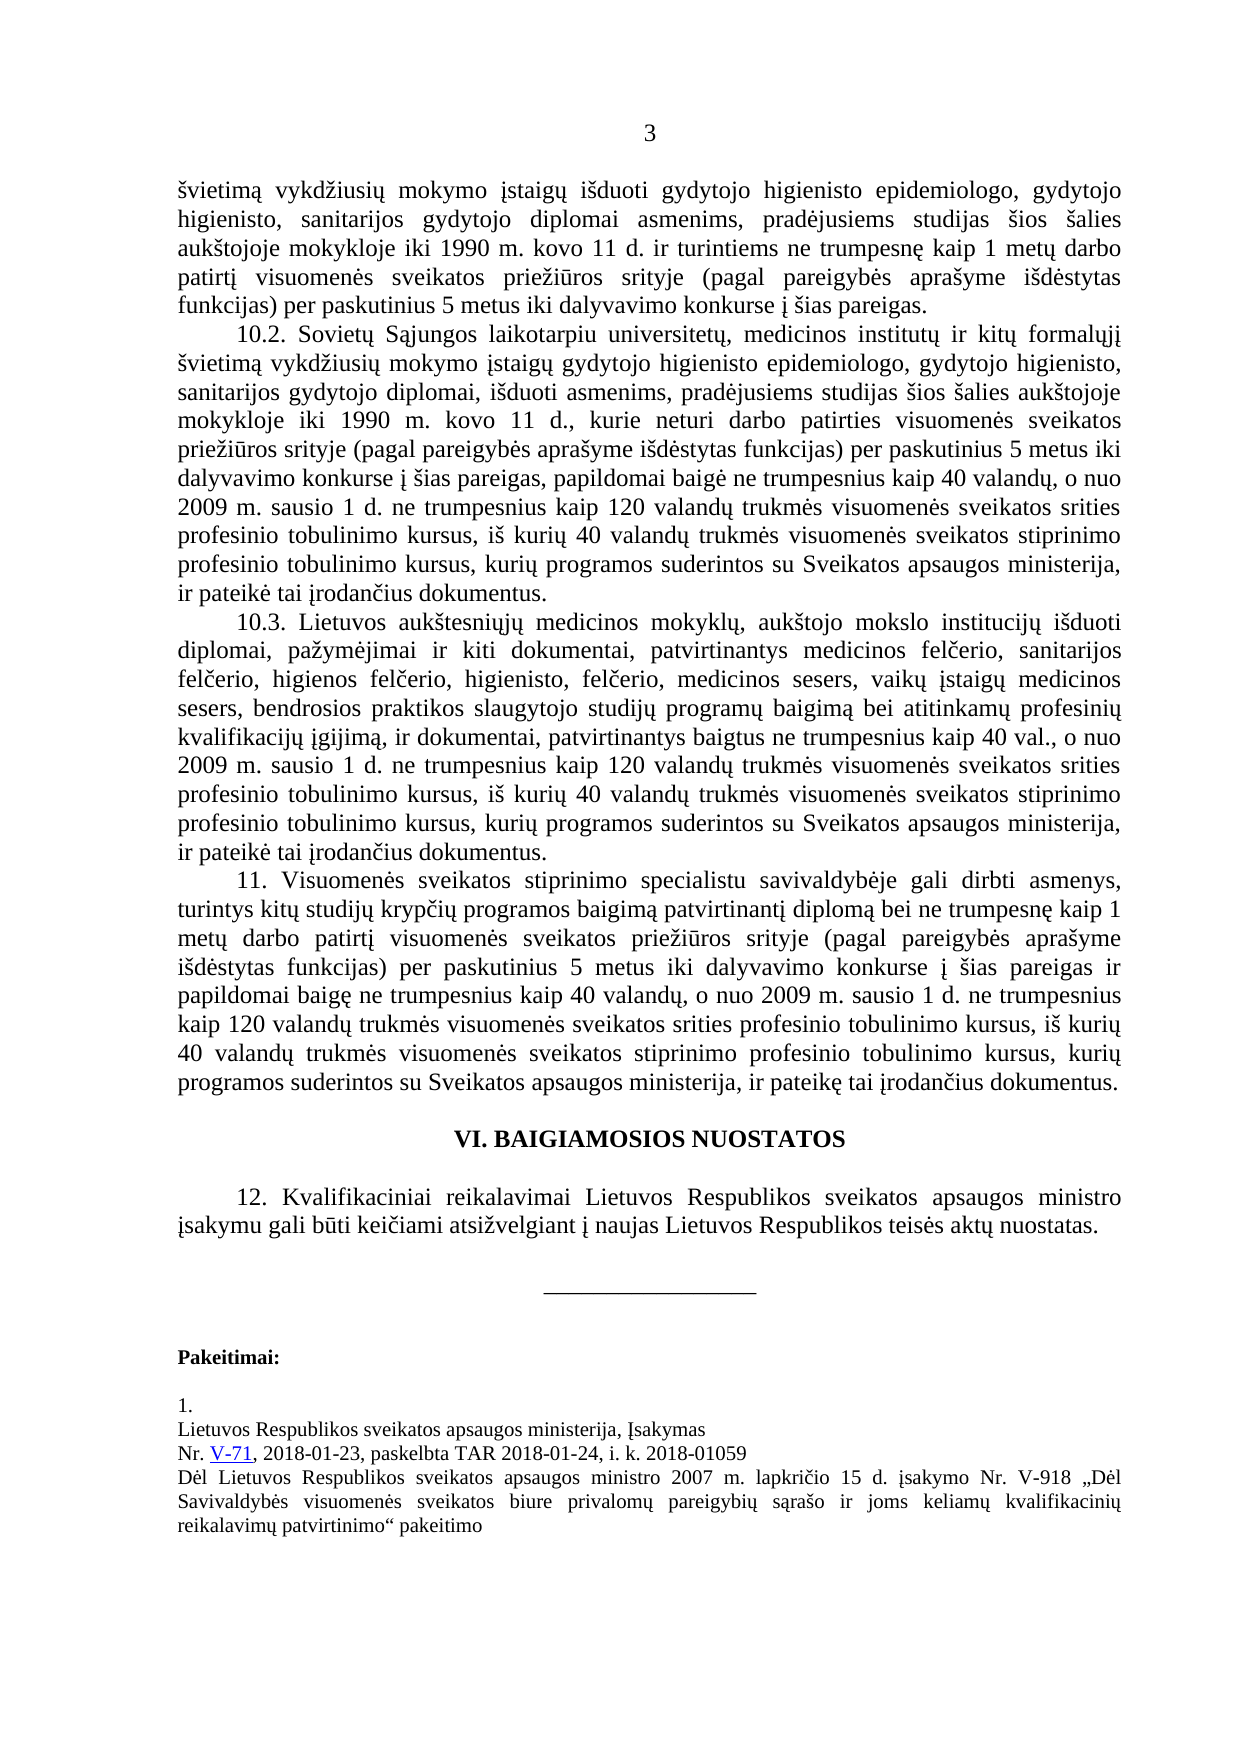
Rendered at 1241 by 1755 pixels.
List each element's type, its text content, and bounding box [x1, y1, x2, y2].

text VI. BAIGIAMOSIOS NUOSTATOS [177, 1124, 1122, 1153]
text _________________ [177, 1268, 1122, 1297]
text Lietuvos Respublikos sveikatos apsaugos ministerija, Įsakymas [177, 1417, 1122, 1441]
text 10.2. Sovietų Sąjungos laikotarpiu universitetų, medicinos institutų ir kitų formalųjį švietimą vykdžiusių mokymo įstaigų gydytojo higienisto epidemiologo, gydytojo higienisto, sanitarijos gydytojo diplomai, išduoti asmenims, pradėjusiems studijas šios šalies aukštojoje mokykloje iki 1990 m. kovo 11 d., kurie neturi darbo patirties visuomenės sveikatos priežiūros srityje (pagal pareigybės aprašyme išdėstytas funkcijas) per paskutinius 5 metus iki dalyvavimo konkurse į šias pareigas, papildomai baigė ne trumpesnius kaip 40 valandų, o nuo 2009 m. sausio 1 d. ne trumpesnius kaip 120 valandų trukmės visuomenės sveikatos srities profesinio tobulinimo kursus, iš kurių 40 valandų trukmės visuomenės sveikatos stiprinimo profesinio tobulinimo kursus, kurių programos suderintos su Sveikatos apsaugos ministerija, ir pateikė tai įrodančius dokumentus. [177, 319, 1122, 607]
text 10.3. Lietuvos aukštesniųjų medicinos mokyklų, aukštojo mokslo institucijų išduoti diplomai, pažymėjimai ir kiti dokumentai, patvirtinantys medicinos felčerio, sanitarijos felčerio, higienos felčerio, higienisto, felčerio, medicinos sesers, vaikų įstaigų medicinos sesers, bendrosios praktikos slaugytojo studijų programų baigimą bei atitinkamų profesinių kvalifikacijų įgijimą, ir dokumentai, patvirtinantys baigtus ne trumpesnius kaip 40 val., o nuo 2009 m. sausio 1 d. ne trumpesnius kaip 120 valandų trukmės visuomenės sveikatos srities profesinio tobulinimo kursus, iš kurių 40 valandų trukmės visuomenės sveikatos stiprinimo profesinio tobulinimo kursus, kurių programos suderintos su Sveikatos apsaugos ministerija, ir pateikė tai įrodančius dokumentus. [177, 607, 1122, 866]
text Pakeitimai: [177, 1345, 1122, 1369]
text 1. [177, 1393, 1122, 1417]
text Nr. V-71, 2018-01-23, paskelbta TAR 2018-01-24, i. k. 2018-01059 [177, 1441, 1122, 1465]
text švietimą vykdžiusių mokymo įstaigų išduoti gydytojo higienisto epidemiologo, gydytojo higienisto, sanitarijos gydytojo diplomai asmenims, pradėjusiems studijas šios šalies aukštojoje mokykloje iki 1990 m. kovo 11 d. ir turintiems ne trumpesnę kaip 1 metų darbo patirtį visuomenės sveikatos priežiūros srityje (pagal pareigybės aprašyme išdėstytas funkcijas) per paskutinius 5 metus iki dalyvavimo konkurse į šias pareigas. [177, 176, 1122, 319]
text 11. Visuomenės sveikatos stiprinimo specialistu savivaldybėje gali dirbti asmenys, turintys kitų studijų krypčių programos baigimą patvirtinantį diplomą bei ne trumpesnę kaip 1 metų darbo patirtį visuomenės sveikatos priežiūros srityje (pagal pareigybės aprašyme išdėstytas funkcijas) per paskutinius 5 metus iki dalyvavimo konkurse į šias pareigas ir papildomai baigę ne trumpesnius kaip 40 valandų, o nuo 2009 m. sausio 1 d. ne trumpesnius kaip 120 valandų trukmės visuomenės sveikatos srities profesinio tobulinimo kursus, iš kurių 40 valandų trukmės visuomenės sveikatos stiprinimo profesinio tobulinimo kursus, kurių programos suderintos su Sveikatos apsaugos ministerija, ir pateikę tai įrodančius dokumentus. [177, 866, 1122, 1096]
text Dėl Lietuvos Respublikos sveikatos apsaugos ministro 2007 m. lapkričio 15 d. įsakymo Nr. V-918 „Dėl Savivaldybės visuomenės sveikatos biure privalomų pareigybių sąrašo ir joms keliamų kvalifikacinių reikalavimų patvirtinimo“ pakeitimo [177, 1465, 1122, 1537]
text 12. Kvalifikaciniai reikalavimai Lietuvos Respublikos sveikatos apsaugos ministro įsakymu gali būti keičiami atsižvelgiant į naujas Lietuvos Respublikos teisės aktų nuostatas. [177, 1182, 1122, 1239]
